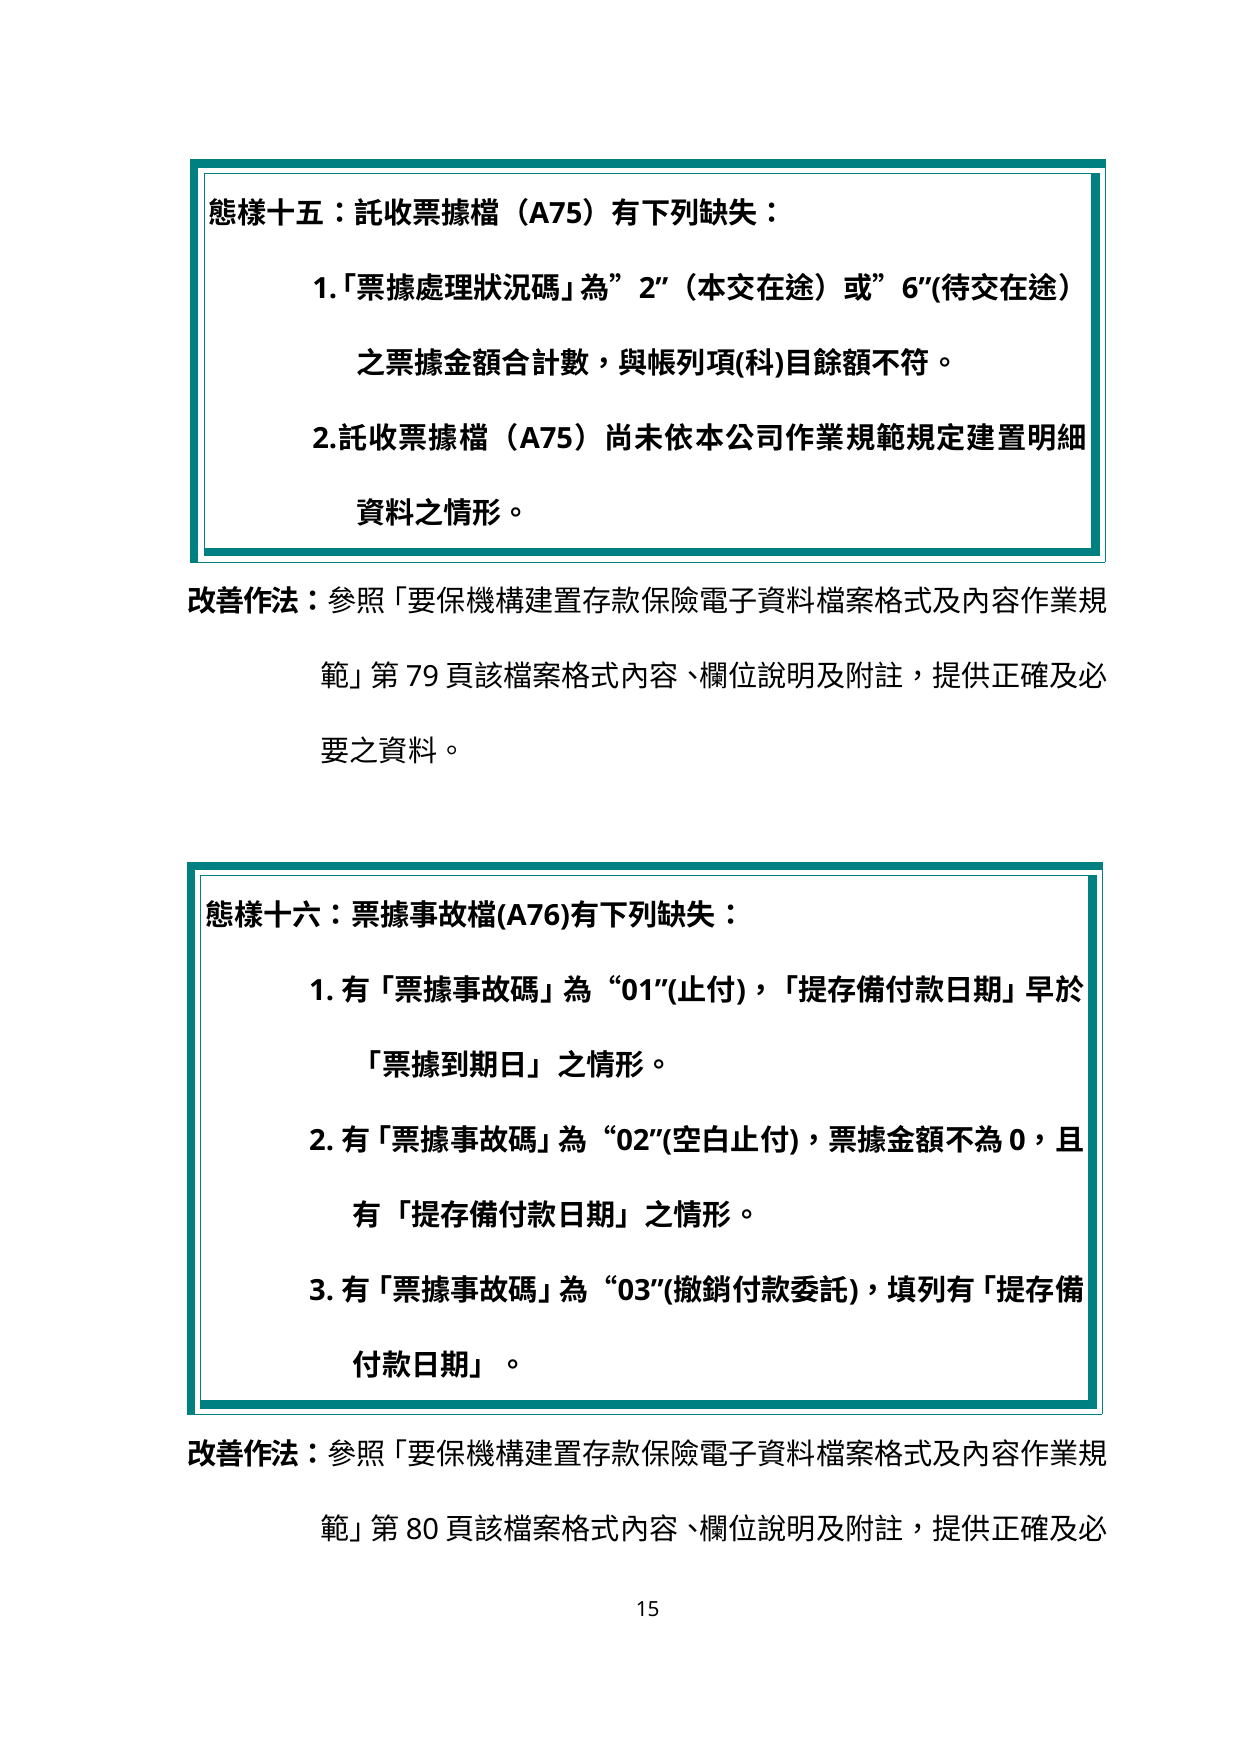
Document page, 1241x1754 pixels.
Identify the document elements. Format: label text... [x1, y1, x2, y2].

table_header 態樣十五：託收票據檔（A75）有下列缺失： 1.「票據處理狀況碼」為”2”（本交在途）或”6”(待交在途）之票據金額合計數，與帳列項(科)目餘額不符。 2.託收票據檔（A75）尚未依本公司作業規範規定建置明細資料之情形。 [198, 168, 1098, 548]
table_header 態樣十六：票據事故檔(A76)有下列缺失： 1. 有「票據事故碼」為“01”(止付)，「提存備付款日期」早於「票據到期日」之情形。 2. 有「票據事故碼」為“02”(空白止付)，票據金額不為0，且有「提存備付款日期」之情形。 3. 有「票據事故碼」為“03”(撤銷付款委託)，填列有「提存備付款日期」。 [195, 870, 1095, 1400]
text 改善作法：參照「要保機構建置存款保險電子資料檔案格式及內容作業規範」第80頁該檔案格式內容、欄位說明及附註，提供正確及必 [187, 1414, 1107, 1564]
text 改善作法：參照「要保機構建置存款保險電子資料檔案格式及內容作業規範」第79頁該檔案格式內容、欄位說明及附註，提供正確及必要之資料。 [187, 562, 1107, 787]
